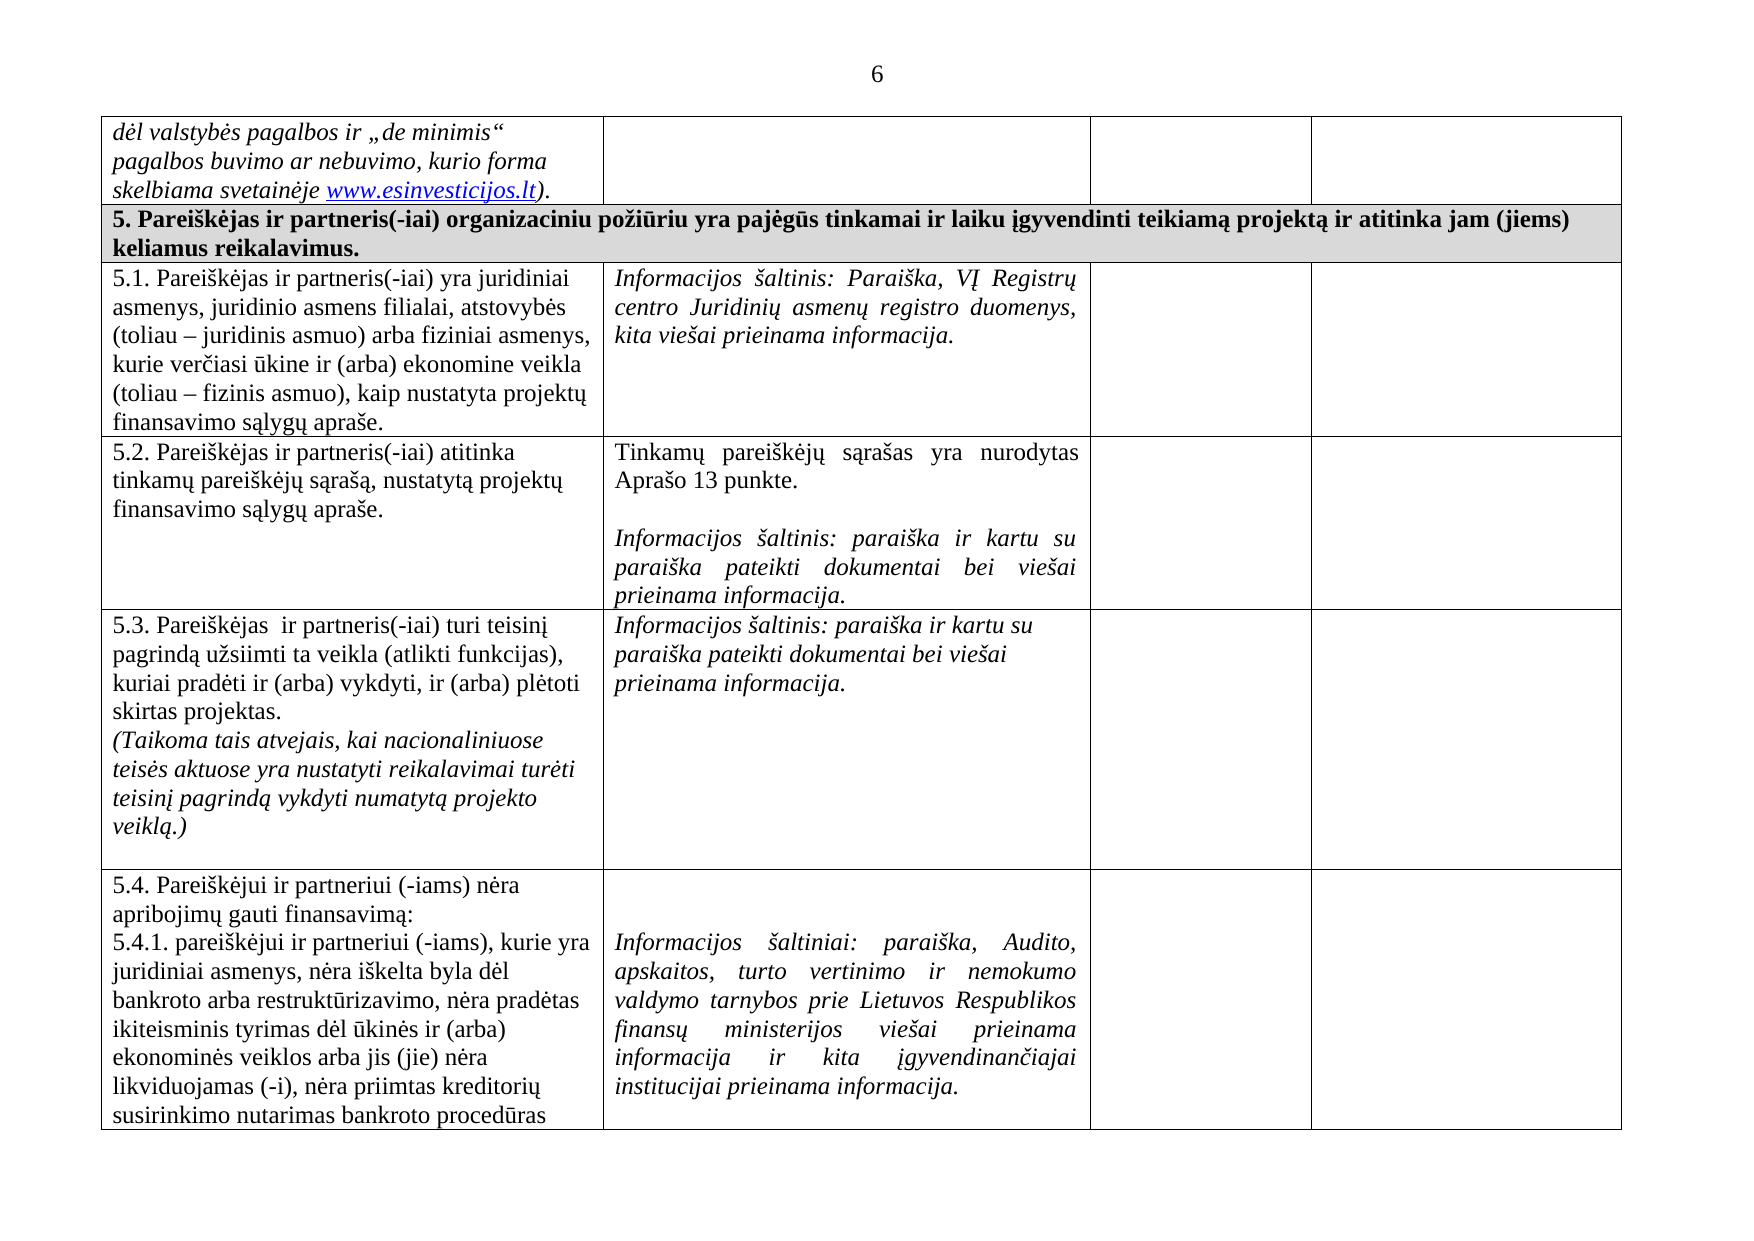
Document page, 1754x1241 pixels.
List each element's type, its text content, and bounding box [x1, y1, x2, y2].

table_cell Tinkamų pareiškėjų sąrašas yra nurodytas Aprašo 13 punkte. Informacijos šaltinis: paraiška ir kartu su paraiška pateikti dokumentai bei viešai prieinama informacija. [604, 437, 1090, 609]
table_cell 5.2. Pareiškėjas ir partneris(-iai) atitinka tinkamų pareiškėjų sąrašą, nustatytą projektų finansavimo sąlygų apraše. [102, 437, 603, 609]
table_cell [1312, 610, 1621, 869]
table_cell [1091, 263, 1311, 436]
table_cell dėl valstybės pagalbos ir „de minimis“ pagalbos buvimo ar nebuvimo, kurio forma skelbiama svetainėje www.esinvesticijos.lt). [102, 117, 603, 203]
table_cell 5. Pareiškėjas ir partneris(-iai) organizaciniu požiūriu yra pajėgūs tinkamai ir laiku įgyvendinti teikiamą projektą ir atitinka jam (jiems) keliamus reikalavimus. [102, 205, 1621, 262]
table_cell Informacijos šaltinis: Paraiška, VĮ Registrų centro Juridinių asmenų registro duomenys, kita viešai prieinama informacija. [604, 263, 1090, 436]
table_cell [604, 117, 1090, 203]
table_cell [1312, 117, 1621, 203]
table_cell 5.1. Pareiškėjas ir partneris(-iai) yra juridiniai asmenys, juridinio asmens filialai, atstovybės (toliau – juridinis asmuo) arba fiziniai asmenys, kurie verčiasi ūkine ir (arba) ekonomine veikla (toliau – fizinis asmuo), kaip nustatyta projektų finansavimo sąlygų apraše. [102, 263, 603, 436]
table_cell [1312, 870, 1621, 1129]
table_cell Informacijos šaltiniai: paraiška, Audito, apskaitos, turto vertinimo ir nemokumo valdymo tarnybos prie Lietuvos Respublikos finansų ministerijos viešai prieinama informacija ir kita įgyvendinančiajai institucijai prieinama informacija. [604, 870, 1090, 1129]
table_cell [1091, 117, 1311, 203]
table_cell Informacijos šaltinis: paraiška ir kartu su paraiška pateikti dokumentai bei viešai prieinama informacija. [604, 610, 1090, 869]
table_cell [1091, 437, 1311, 609]
table_cell 5.4. Pareiškėjui ir partneriui (-iams) nėra apribojimų gauti finansavimą: 5.4.1. pareiškėjui ir partneriui (-iams), kurie yra juridiniai asmenys, nėra iškelta byla dėl bankroto arba restruktūrizavimo, nėra pradėtas ikiteisminis tyrimas dėl ūkinės ir (arba) ekonominės veiklos arba jis (jie) nėra likviduojamas (-i), nėra priimtas kreditorių susirinkimo nutarimas bankroto procedūras [102, 870, 603, 1129]
table_cell 5.3. Pareiškėjas ir partneris(-iai) turi teisinį pagrindą užsiimti ta veikla (atlikti funkcijas), kuriai pradėti ir (arba) vykdyti, ir (arba) plėtoti skirtas projektas. (Taikoma tais atvejais, kai nacionaliniuose teisės aktuose yra nustatyti reikalavimai turėti teisinį pagrindą vykdyti numatytą projekto veiklą.) [102, 610, 603, 869]
table_cell [1091, 610, 1311, 869]
table_cell [1312, 437, 1621, 609]
table_cell [1312, 263, 1621, 436]
table_cell [1091, 870, 1311, 1129]
